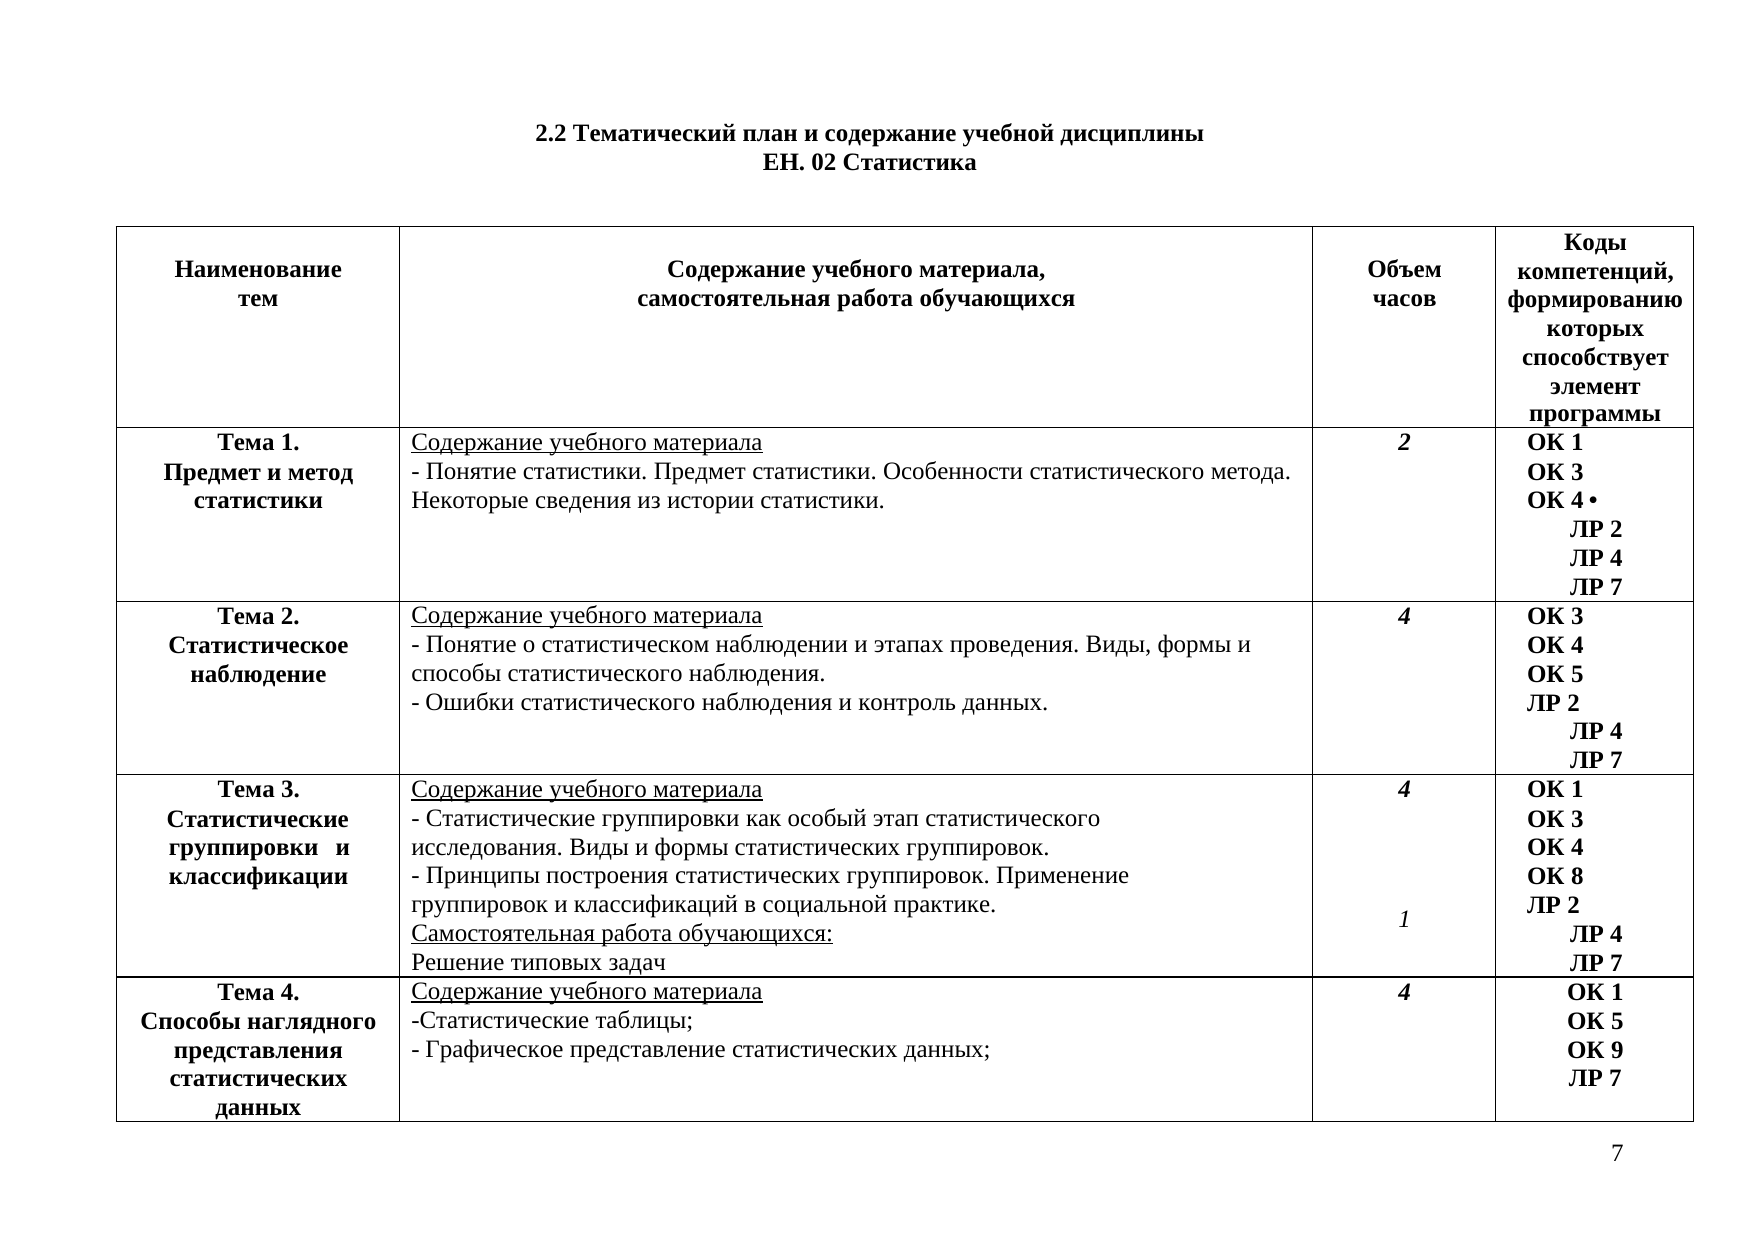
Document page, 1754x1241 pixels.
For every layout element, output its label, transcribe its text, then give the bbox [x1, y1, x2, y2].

table_cell Тема 2. Статистическое наблюдение [117, 602, 399, 774]
table_header Объем часов [1313, 227, 1495, 427]
table_header Наименование тем [117, 227, 399, 427]
text 2.2 Тематический план и содержание учебной дисциплины [103, 118, 1636, 147]
table_cell 4 [1313, 602, 1495, 774]
table_cell 2 [1313, 428, 1495, 601]
table_cell Тема 3. Статистические группировки и классификации [117, 775, 399, 976]
table_cell 4 [1313, 978, 1495, 1121]
table_header Содержание учебного материала, самостоятельная работа обучающихся [400, 227, 1312, 427]
table_cell Содержание учебного материала - Статистические группировки как особый этап статистического исследования. Виды и формы статистических группировок. - Принципы построения статистических группировок. Применение группировок и классификаций в социальной практике. Самостоятельная работа обучающихся: Решение типовых задач [400, 775, 1312, 976]
table_cell Содержание учебного материала - Понятие статистики. Предмет статистики. Особенности статистического метода. Некоторые сведения из истории статистики. [400, 428, 1312, 601]
text ЕН. 02 Статистика [103, 147, 1636, 176]
table_cell ОК 1 ОК 5 ОК 9 ЛР 7 [1496, 978, 1693, 1121]
table_header Коды компетенций, формированию которых способствует элемент программы [1496, 227, 1693, 427]
table_cell ОК 1 ОК 3 ОК 4 • ЛР 2 ЛР 4 ЛР 7 [1496, 428, 1693, 601]
table_cell 4 1 [1313, 775, 1495, 976]
table_cell ОК 3 ОК 4 ОК 5 ЛР 2 ЛР 4 ЛР 7 [1496, 602, 1693, 774]
table_cell Тема 1. Предмет и метод статистики [117, 428, 399, 601]
table_cell Содержание учебного материала -Статистические таблицы; - Графическое представление статистических данных; [400, 978, 1312, 1121]
table_cell Тема 4. Способы наглядного представления статистических данных [117, 978, 399, 1121]
table_cell Содержание учебного материала - Понятие о статистическом наблюдении и этапах проведения. Виды, формы и способы статистического наблюдения. - Ошибки статистического наблюдения и контроль данных. [400, 602, 1312, 774]
table_cell ОК 1 ОК 3 ОК 4 ОК 8 ЛР 2 ЛР 4 ЛР 7 [1496, 775, 1693, 976]
